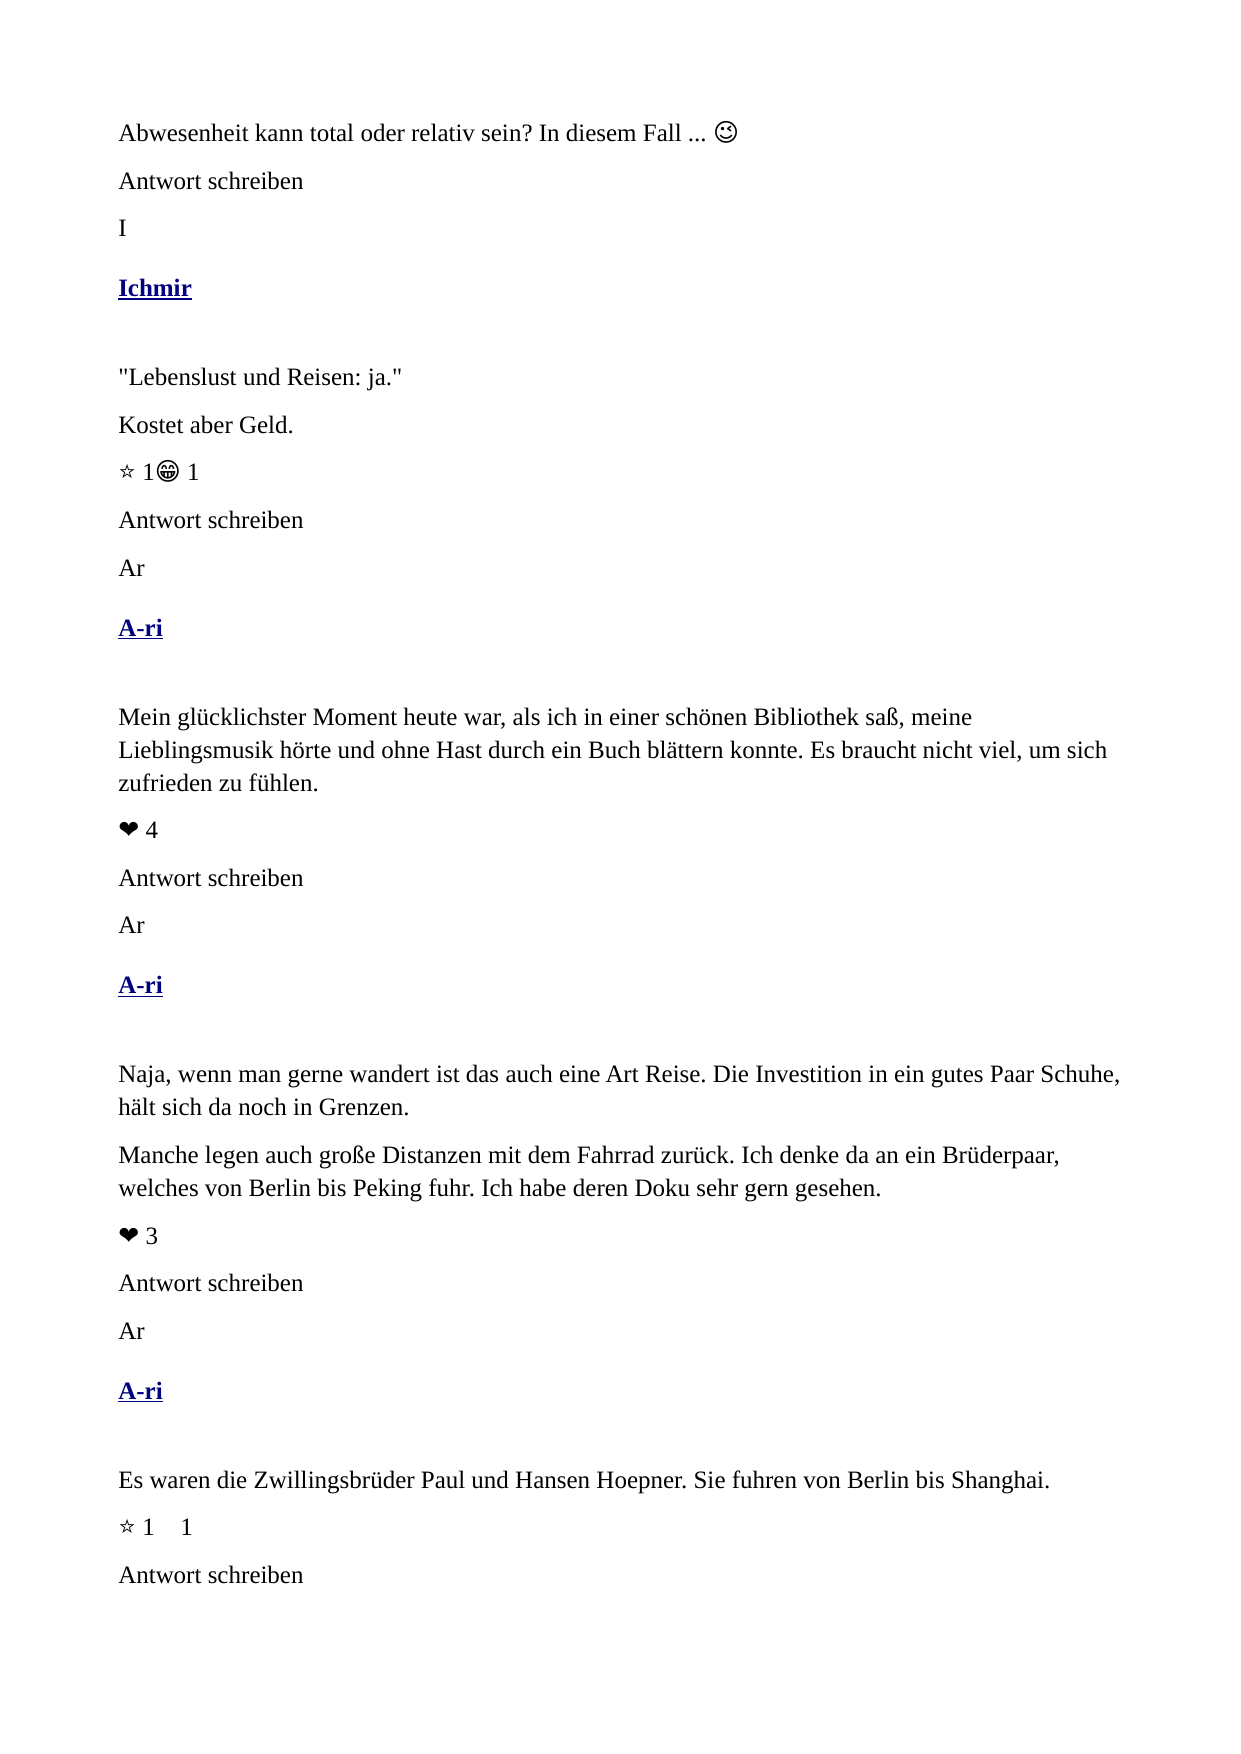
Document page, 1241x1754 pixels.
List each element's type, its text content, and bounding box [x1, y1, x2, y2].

text I [118, 213, 1122, 242]
text Antwort schreiben [118, 863, 1122, 892]
text ⭐️ 1😁 1 [118, 457, 1122, 486]
text Ar [118, 911, 1122, 939]
text Kostet aber Geld. [118, 410, 1122, 439]
text ❤️ 4 [118, 815, 1122, 844]
text "Lebenslust und Reisen: ja." [118, 362, 1122, 391]
subtitle A-ri [118, 1376, 1122, 1405]
text Antwort schreiben [118, 1560, 1122, 1589]
text Antwort schreiben [118, 505, 1122, 534]
text ⭐️ 1🤨 1 [118, 1512, 1122, 1541]
text Ar [118, 553, 1122, 581]
text Mein glücklichster Moment heute war, als ich in einer schönen Bibliothek saß, meine Lieblingsmusik hörte und ohne Hast durch ein Buch blättern konnte. Es braucht nicht viel, um sich zufrieden zu fühlen. [118, 702, 1122, 796]
text Manche legen auch große Distanzen mit dem Fahrrad zurück. Ich denke da an ein Brüderpaar, welches von Berlin bis Peking fuhr. Ich habe deren Doku sehr gern gesehen. [118, 1140, 1122, 1202]
text Ar [118, 1316, 1122, 1345]
text Es waren die Zwillingsbrüder Paul und Hansen Hoepner. Sie fuhren von Berlin bis Shanghai. [118, 1465, 1122, 1494]
subtitle Ichmir [118, 273, 1122, 302]
subtitle A-ri [118, 971, 1122, 999]
text Antwort schreiben [118, 166, 1122, 194]
text Antwort schreiben [118, 1268, 1122, 1297]
text Abwesenheit kann total oder relativ sein? In diesem Fall ... 😉 [118, 118, 1122, 147]
text ❤️ 3 [118, 1221, 1122, 1249]
text Naja, wenn man gerne wandert ist das auch eine Art Reise. Die Investition in ein gutes Paar Schuhe, hält sich da noch in Grenzen. [118, 1059, 1122, 1121]
subtitle A-ri [118, 613, 1122, 642]
